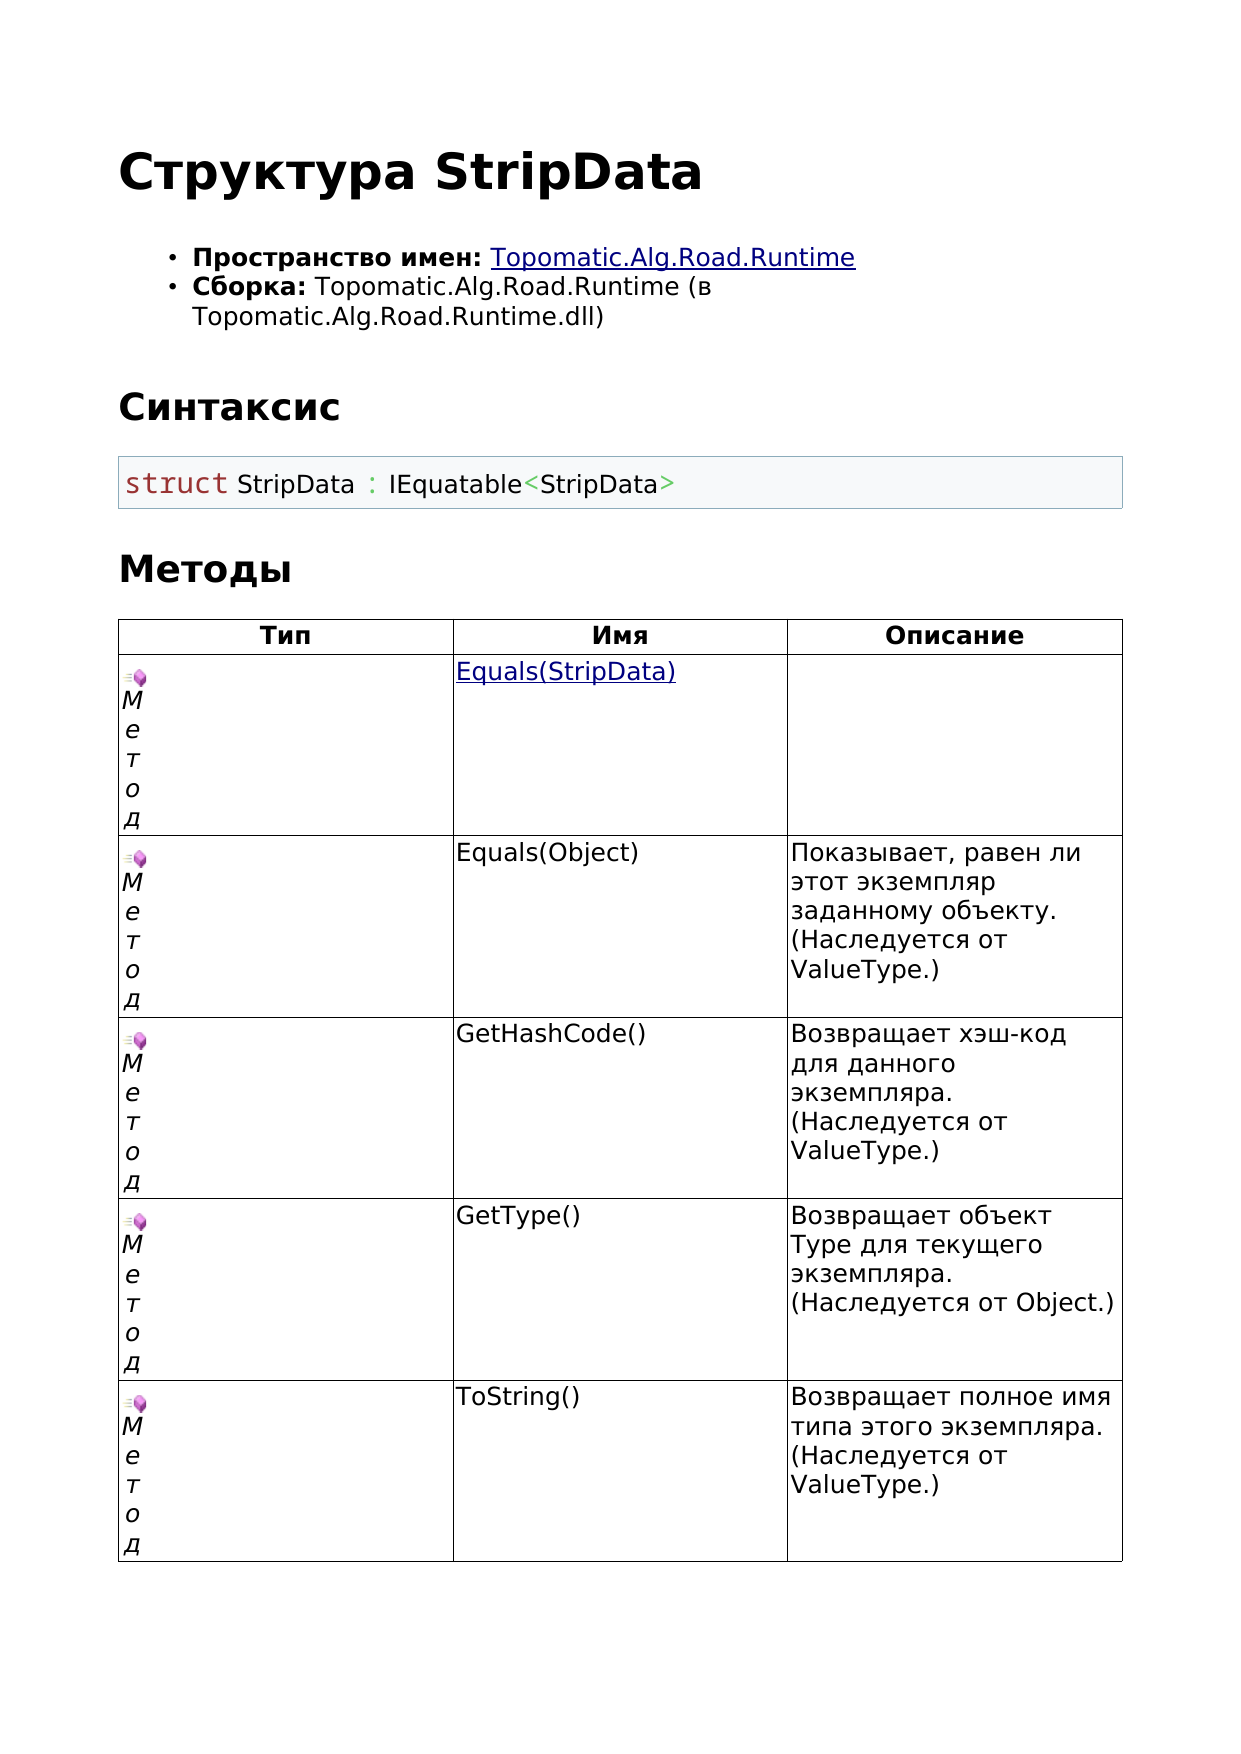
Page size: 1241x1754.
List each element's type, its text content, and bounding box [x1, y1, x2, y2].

table_cell Возвращает объект Type для текущего экземпляра. (Наследуется от Object.) [788, 1199, 1122, 1379]
table_cell ToString() [454, 1381, 787, 1561]
table_cell GetType() [454, 1199, 787, 1379]
table_header Тип [119, 620, 453, 654]
table_cell Возвращает хэш-код для данного экземпляра. (Наследуется от ValueType.) [788, 1018, 1122, 1198]
subtitle Методы [118, 548, 1122, 591]
table_cell [119, 836, 453, 1017]
table_cell [119, 1199, 453, 1379]
picture [121, 1213, 147, 1231]
table_header Описание [788, 620, 1122, 654]
subtitle Структура StripData [118, 143, 1122, 201]
list Пространство имен: Topomatic.Alg.Road.Runtime [177, 243, 1122, 272]
table_header struct StripData : IEquatable<StripData> [119, 457, 1122, 508]
picture [121, 669, 147, 687]
table_header Имя [454, 620, 787, 654]
table_cell Equals(StripData) [454, 655, 787, 835]
picture [121, 1395, 147, 1413]
table_cell GetHashCode() [454, 1018, 787, 1198]
table_cell [119, 655, 453, 835]
table_cell [119, 1018, 453, 1198]
picture [121, 850, 147, 868]
list Сборка: Topomatic.Alg.Road.Runtime (в Topomatic.Alg.Road.Runtime.dll) [177, 272, 1122, 331]
table_cell Показывает, равен ли этот экземпляр заданному объекту. (Наследуется от ValueType.) [788, 836, 1122, 1017]
subtitle Синтаксис [118, 385, 1122, 429]
table_cell [788, 655, 1122, 835]
picture [121, 1032, 147, 1050]
table_cell Equals(Object) [454, 836, 787, 1017]
table_cell [119, 1381, 453, 1561]
table_cell Возвращает полное имя типа этого экземпляра. (Наследуется от ValueType.) [788, 1381, 1122, 1561]
